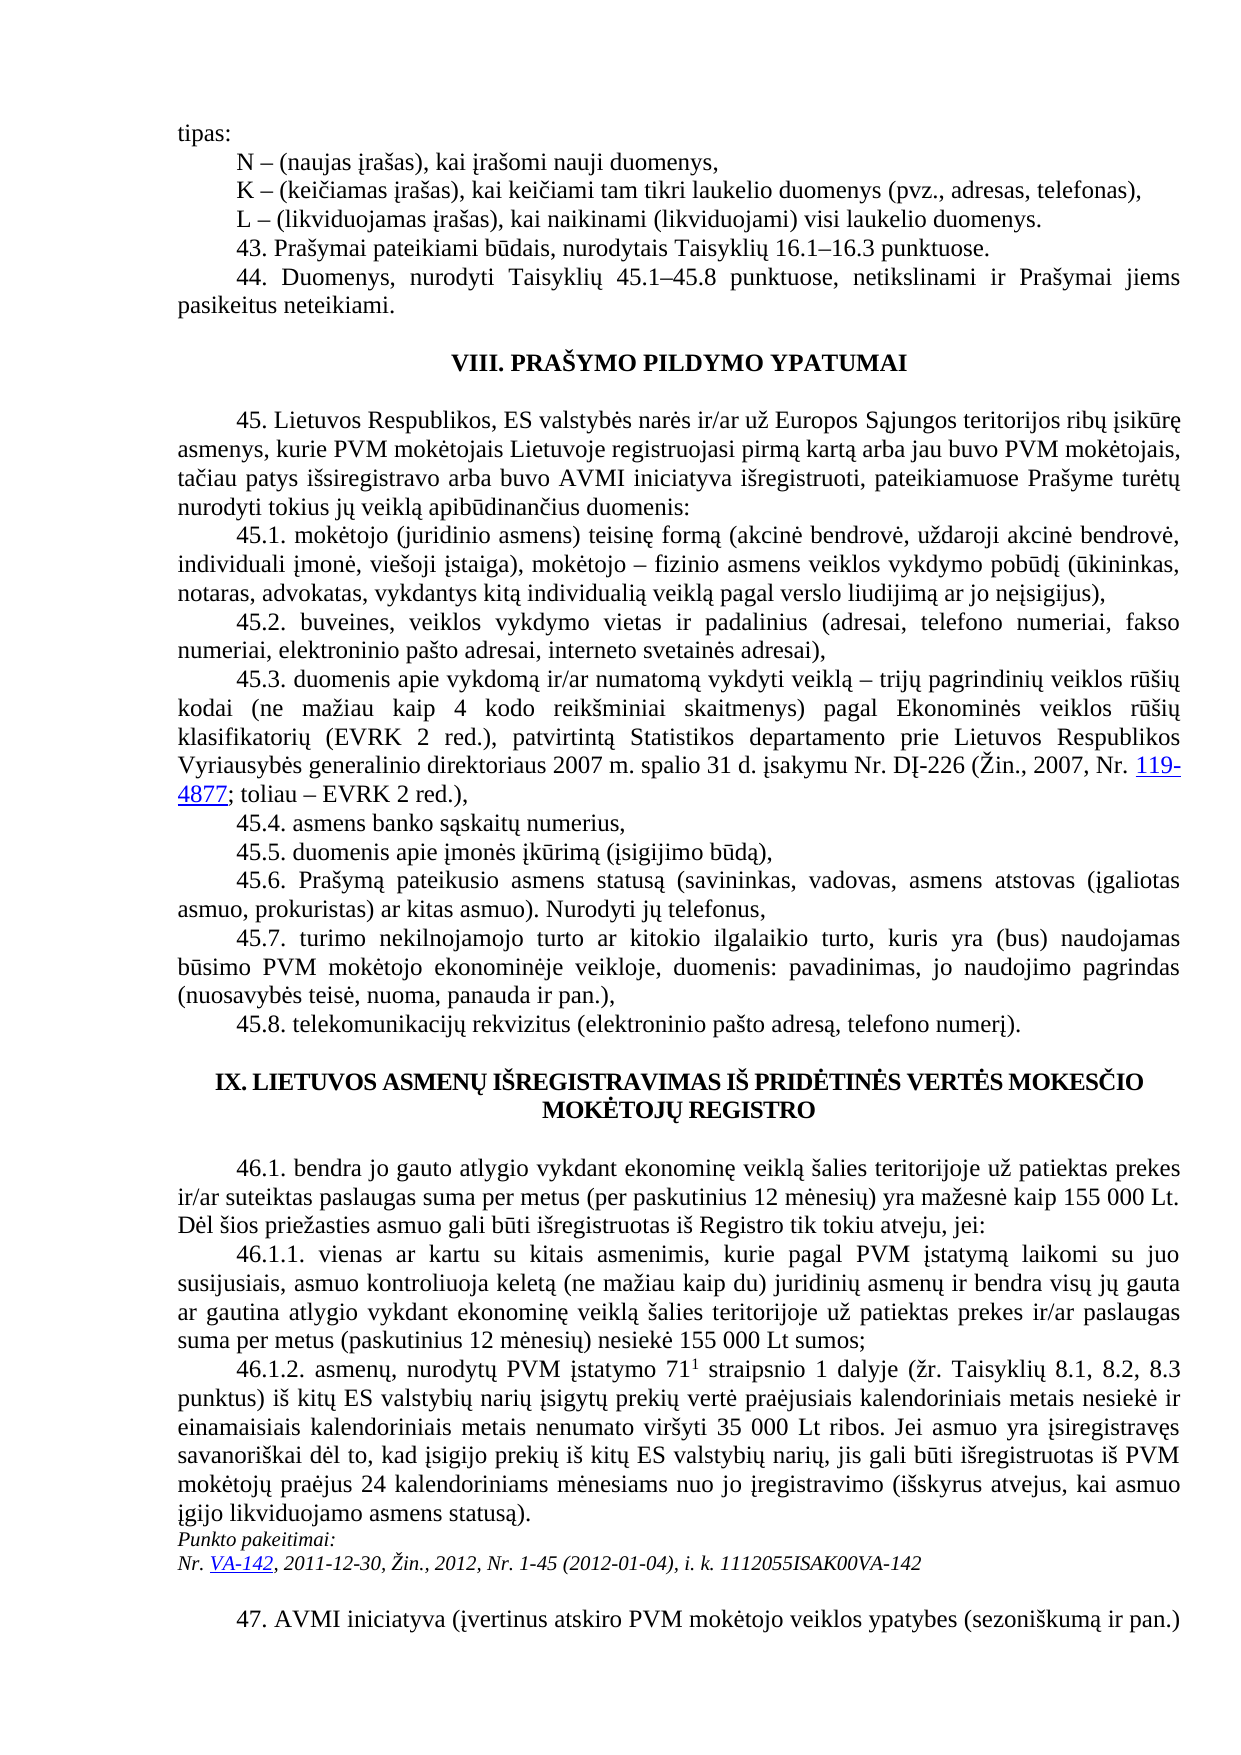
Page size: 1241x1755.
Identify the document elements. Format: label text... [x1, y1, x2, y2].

text K – (keičiamas įrašas), kai keičiami tam tikri laukelio duomenys (pvz., adresas, telefonas), [177, 176, 1181, 204]
text 45.5. duomenis apie įmonės įkūrimą (įsigijimo būdą), [177, 837, 1181, 866]
text 43. Prašymai pateikiami būdais, nurodytais Taisyklių 16.1–16.3 punktuose. [177, 233, 1181, 262]
text 44. Duomenys, nurodyti Taisyklių 45.1–45.8 punktuose, netikslinami ir Prašymai jiems pasikeitus neteikiami. [177, 262, 1181, 319]
text IX. LIETUVOS ASMENŲ IŠREGISTRAVIMAS IŠ PRIDĖTINĖS VERTĖS MOKESČIO MOKĖTOJŲ REGISTRO [177, 1067, 1181, 1124]
text 45.2. buveines, veiklos vykdymo vietas ir padalinius (adresai, telefono numeriai, fakso numeriai, elektroninio pašto adresai, interneto svetainės adresai), [177, 607, 1181, 664]
text 45.8. telekomunikacijų rekvizitus (elektroninio pašto adresą, telefono numerį). [177, 1009, 1181, 1038]
text 45.1. mokėtojo (juridinio asmens) teisinę formą (akcinė bendrovė, uždaroji akcinė bendrovė, individuali įmonė, viešoji įstaiga), mokėtojo – fizinio asmens veiklos vykdymo pobūdį (ūkininkas, notaras, advokatas, vykdantys kitą individualią veiklą pagal verslo liudijimą ar jo neįsigijus), [177, 521, 1181, 607]
text Punkto pakeitimai: [177, 1527, 1181, 1551]
text 47. AVMI iniciatyva (įvertinus atskiro PVM mokėtojo veiklos ypatybes (sezoniškumą ir pan.) [177, 1604, 1181, 1632]
text 45.7. turimo nekilnojamojo turto ar kitokio ilgalaikio turto, kuris yra (bus) naudojamas būsimo PVM mokėtojo ekonominėje veikloje, duomenis: pavadinimas, jo naudojimo pagrindas (nuosavybės teisė, nuoma, panauda ir pan.), [177, 923, 1181, 1009]
text VIII. PRAŠYMO PILDYMO YPATUMAI [177, 348, 1181, 377]
text 45.6. Prašymą pateikusio asmens statusą (savininkas, vadovas, asmens atstovas (įgaliotas asmuo, prokuristas) ar kitas asmuo). Nurodyti jų telefonus, [177, 866, 1181, 923]
text 45.3. duomenis apie vykdomą ir/ar numatomą vykdyti veiklą – trijų pagrindinių veiklos rūšių kodai (ne mažiau kaip 4 kodo reikšminiai skaitmenys) pagal Ekonominės veiklos rūšių klasifikatorių (EVRK 2 red.), patvirtintą Statistikos departamento prie Lietuvos Respublikos Vyriausybės generalinio direktoriaus 2007 m. spalio 31 d. įsakymu Nr. DĮ-226 (Žin., 2007, Nr. 119-4877; toliau – EVRK 2 red.), [177, 664, 1181, 808]
text tipas: [177, 118, 1181, 147]
text 46.1.2. asmenų, nurodytų PVM įstatymo 711 straipsnio 1 dalyje (žr. Taisyklių 8.1, 8.2, 8.3 punktus) iš kitų ES valstybių narių įsigytų prekių vertė praėjusiais kalendoriniais metais nesiekė ir einamaisiais kalendoriniais metais nenumato viršyti 35 000 Lt ribos. Jei asmuo yra įsiregistravęs savanoriškai dėl to, kad įsigijo prekių iš kitų ES valstybių narių, jis gali būti išregistruotas iš PVM mokėtojų praėjus 24 kalendoriniams mėnesiams nuo jo įregistravimo (išskyrus atvejus, kai asmuo įgijo likviduojamo asmens statusą). [177, 1354, 1181, 1527]
text 45. Lietuvos Respublikos, ES valstybės narės ir/ar už Europos Sąjungos teritorijos ribų įsikūrę asmenys, kurie PVM mokėtojais Lietuvoje registruojasi pirmą kartą arba jau buvo PVM mokėtojais, tačiau patys išsiregistravo arba buvo AVMI iniciatyva išregistruoti, pateikiamuose Prašyme turėtų nurodyti tokius jų veiklą apibūdinančius duomenis: [177, 406, 1181, 521]
text L – (likviduojamas įrašas), kai naikinami (likviduojami) visi laukelio duomenys. [177, 204, 1181, 233]
text 46.1.1. vienas ar kartu su kitais asmenimis, kurie pagal PVM įstatymą laikomi su juo susijusiais, asmuo kontroliuoja keletą (ne mažiau kaip du) juridinių asmenų ir bendra visų jų gauta ar gautina atlygio vykdant ekonominę veiklą šalies teritorijoje už patiektas prekes ir/ar paslaugas suma per metus (paskutinius 12 mėnesių) nesiekė 155 000 Lt sumos; [177, 1239, 1181, 1354]
text Nr. VA-142, 2011-12-30, Žin., 2012, Nr. 1-45 (2012-01-04), i. k. 1112055ISAK00VA-142 [177, 1551, 1181, 1575]
text N – (naujas įrašas), kai įrašomi nauji duomenys, [177, 147, 1181, 176]
text 45.4. asmens banko sąskaitų numerius, [177, 808, 1181, 837]
text 46.1. bendra jo gauto atlygio vykdant ekonominę veiklą šalies teritorijoje už patiektas prekes ir/ar suteiktas paslaugas suma per metus (per paskutinius 12 mėnesių) yra mažesnė kaip 155 000 Lt. Dėl šios priežasties asmuo gali būti išregistruotas iš Registro tik tokiu atveju, jei: [177, 1153, 1181, 1239]
